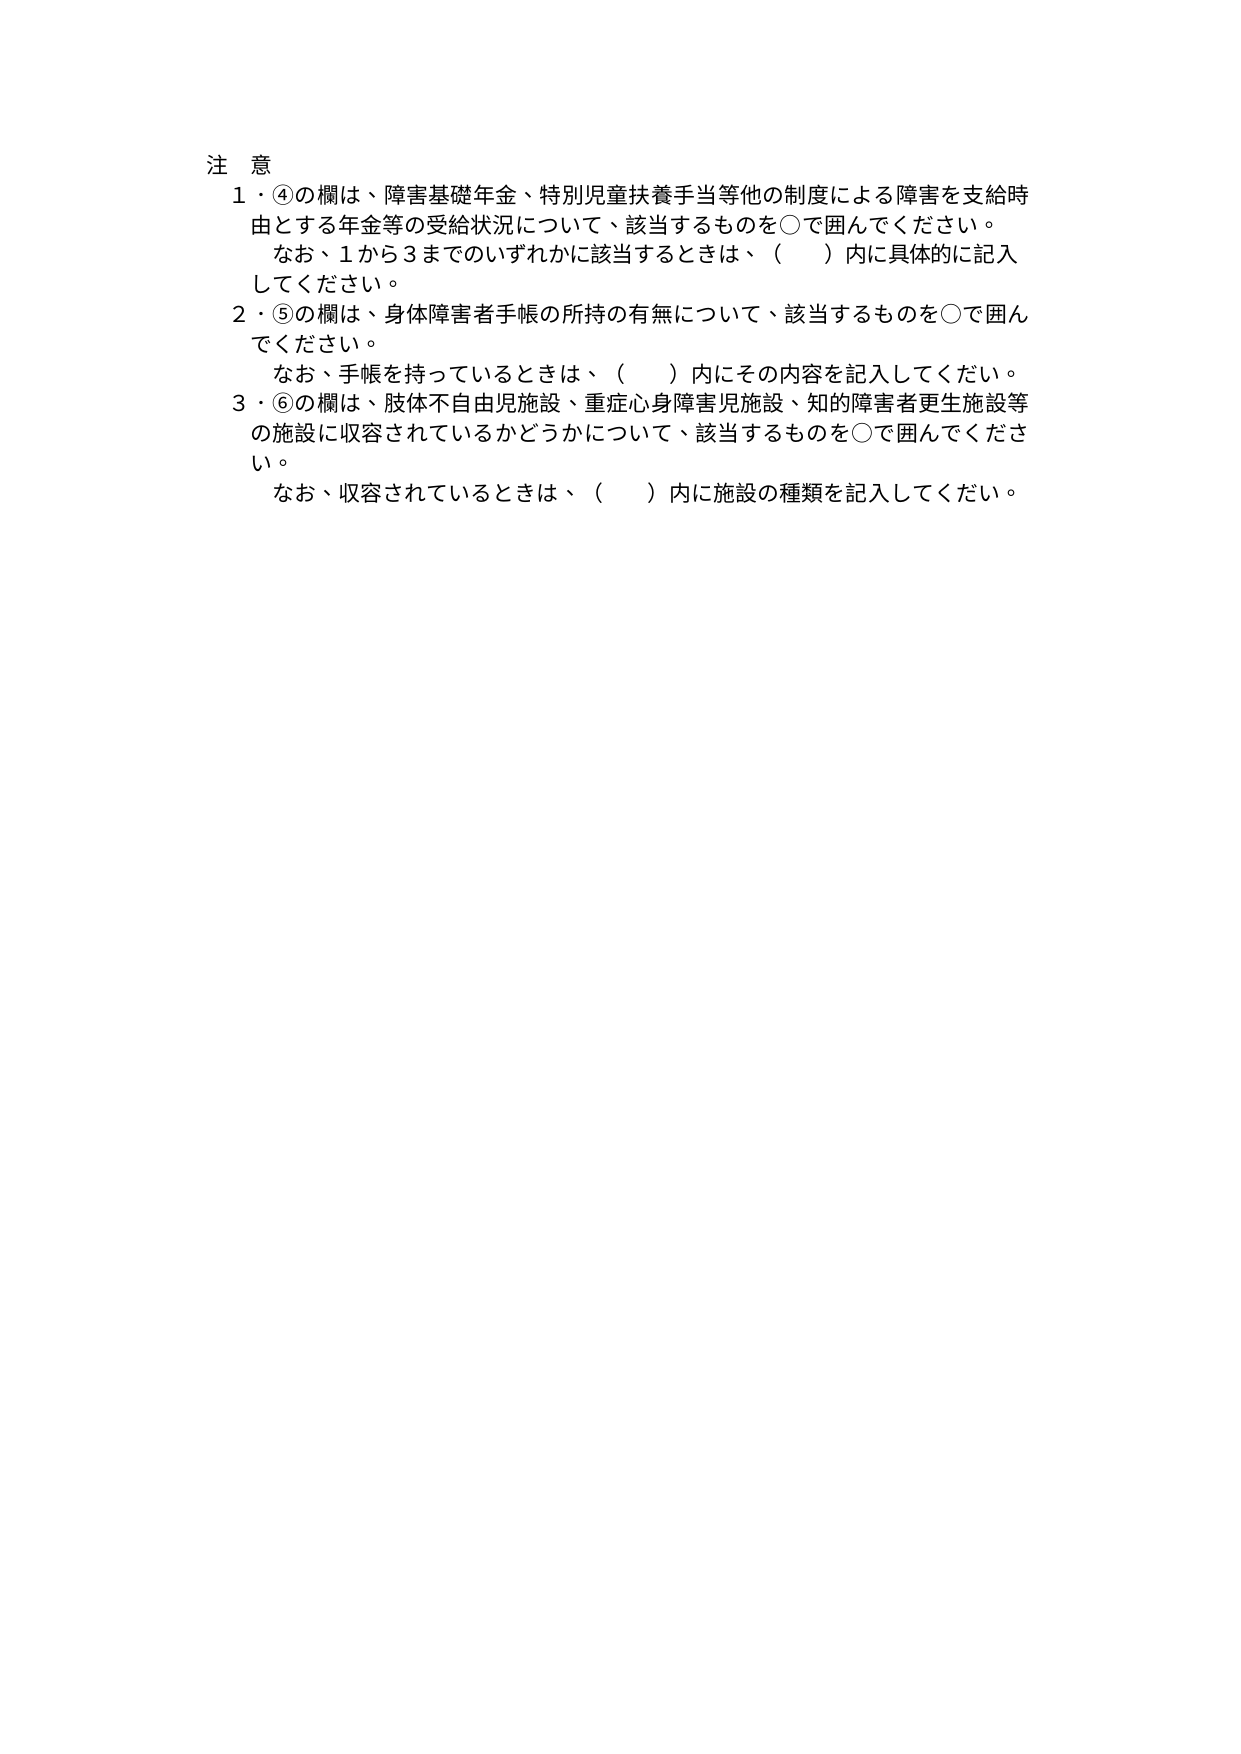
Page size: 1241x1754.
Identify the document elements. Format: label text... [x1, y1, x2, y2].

text ３．⑥の欄は、肢体不自由児施設、重症心身障害児施設、知的障害者更生施設等の施設に収容されているかどうかについて、該当するものを○で囲んでください。 [228, 388, 1031, 478]
text なお、収容されているときは、（ ）内に施設の種類を記入してくだい。 [250, 478, 1031, 508]
text ２．⑤の欄は、身体障害者手帳の所持の有無について、該当するものを○で囲んでください。 [228, 299, 1031, 359]
text 注 意 [206, 150, 1152, 180]
text なお、１から３までのいずれかに該当するときは、（ ）内に具体的に記入してください。 [250, 239, 1029, 299]
text なお、手帳を持っているときは、（ ）内にその内容を記入してくだい。 [250, 359, 1031, 388]
text １．④の欄は、障害基礎年金、特別児童扶養手当等他の制度による障害を支給時由とする年金等の受給状況について、該当するものを○で囲んでください。 [228, 180, 1031, 239]
